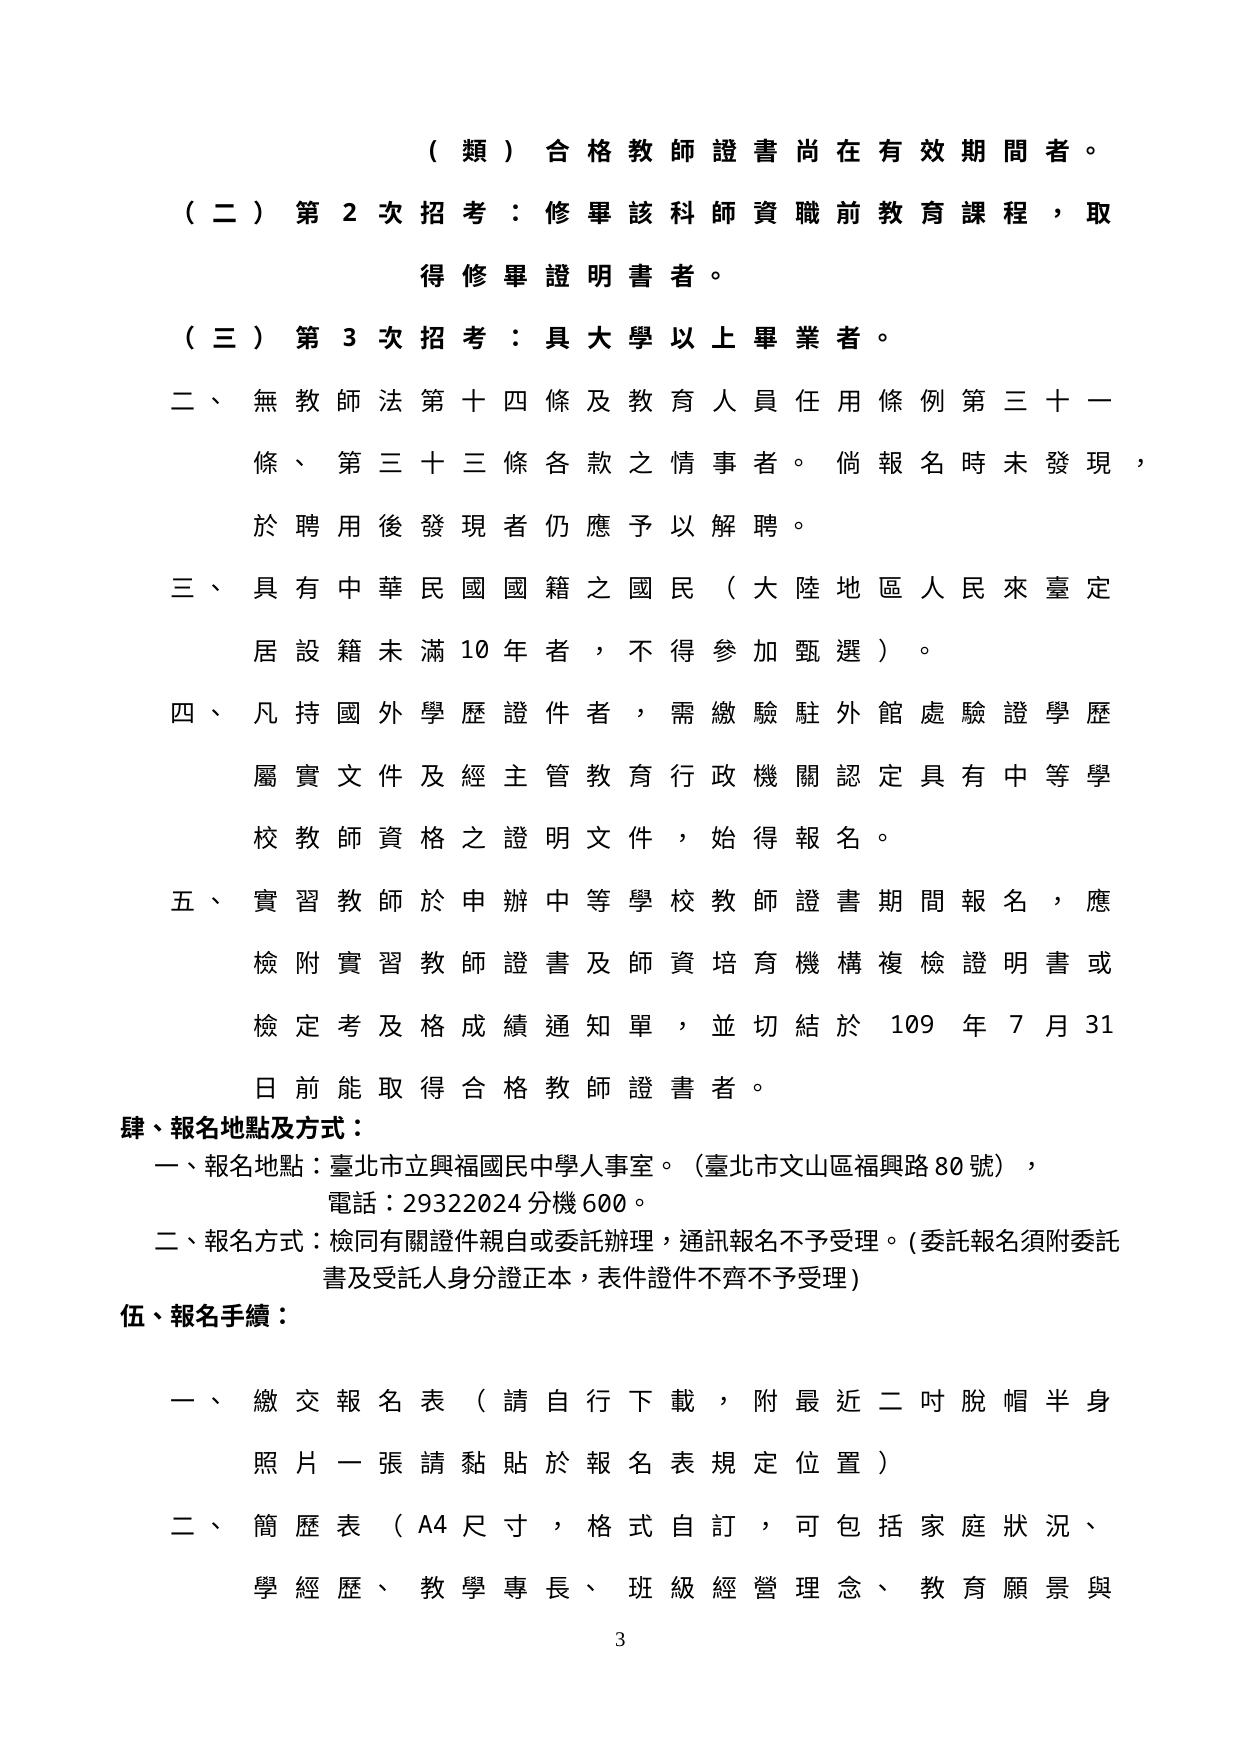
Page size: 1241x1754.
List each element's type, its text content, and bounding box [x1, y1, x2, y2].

text 二、簡歷表（A4尺寸，格式自訂，可包括家庭狀況、學經歷、教學專長、班級經營理念、教育願景與 [154, 1483, 1129, 1608]
text 一、報名地點：臺北市立興福國民中學人事室。（臺北市文山區福興路80號）， [154, 1145, 1120, 1183]
text 二、無教師法第十四條及教育人員任用條例第三十一條、第三十三條各款之情事者。倘報名時未發現，於聘用後發現者仍應予以解聘。 [155, 358, 1120, 545]
text 電話：29322024分機600。 [323, 1183, 1120, 1220]
text 五、實習教師於申辦中等學校教師證書期間報名，應檢附實習教師證書及師資培育機構複檢證明書或檢定考及格成績通知單，並切結於109年7月31日前能取得合格教師證書者。 [155, 858, 1120, 1108]
text 四、凡持國外學歷證件者，需繳驗駐外館處驗證學歷屬實文件及經主管教育行政機關認定具有中等學校教師資格之證明文件，始得報名。 [155, 670, 1120, 858]
text （二）第2次招考：修畢該科師資職前教育課程，取得修畢證明書者。 [155, 170, 1120, 295]
text (類) 合格教師證書尚在有效期間者。 [155, 108, 1135, 170]
text 一、繳交報名表（請自行下載，附最近二吋脫帽半身照片一張請黏貼於報名表規定位置） [154, 1358, 1129, 1483]
text （三）第3次招考：具大學以上畢業者。 [155, 295, 1120, 358]
text 三、具有中華民國國籍之國民（大陸地區人民來臺定居設籍未滿10年者，不得參加甄選）。 [155, 545, 1120, 670]
text 伍、報名手續： [120, 1295, 1120, 1333]
text 二、報名方式：檢同有關證件親自或委託辦理，通訊報名不予受理。(委託報名須附委託書及受託人身分證正本，表件證件不齊不予受理) [154, 1220, 1120, 1295]
text 肆、報名地點及方式： [120, 1108, 1120, 1145]
